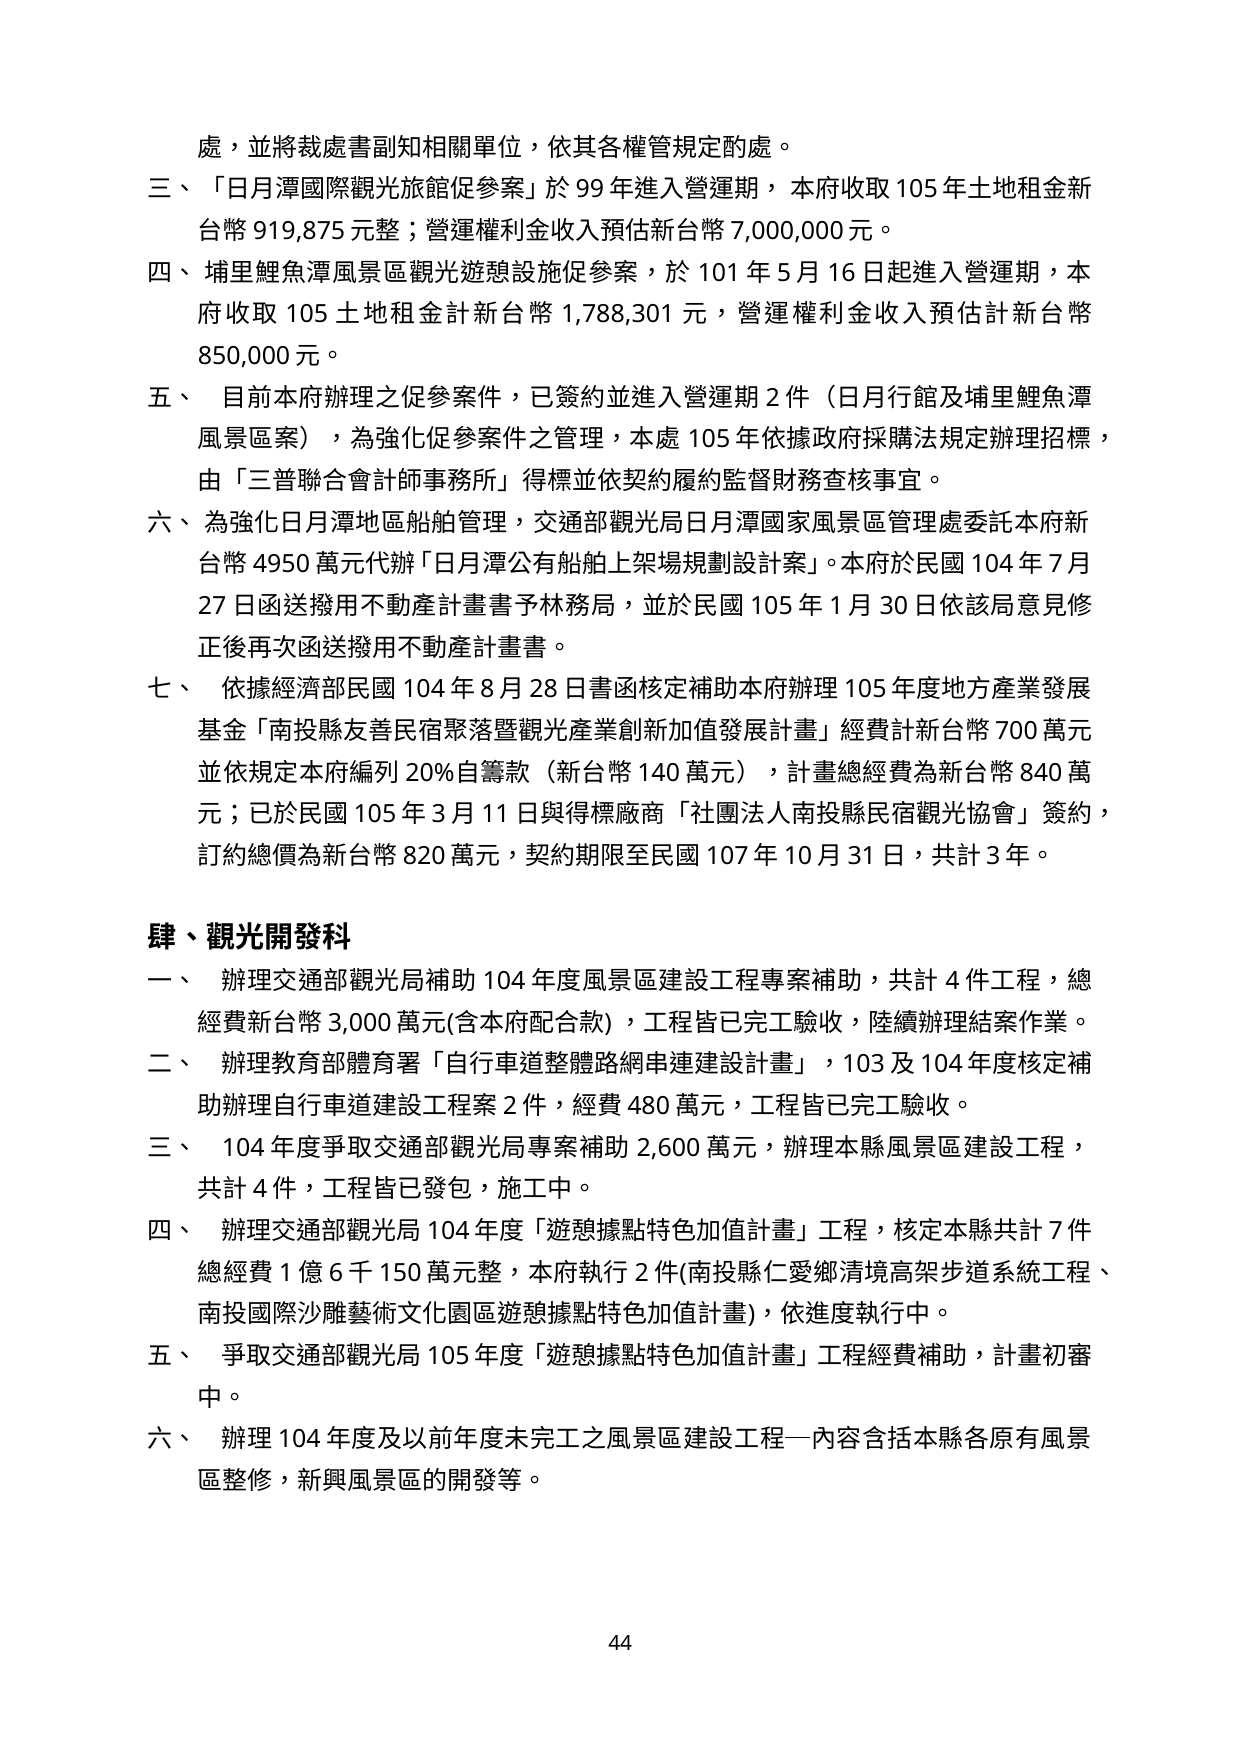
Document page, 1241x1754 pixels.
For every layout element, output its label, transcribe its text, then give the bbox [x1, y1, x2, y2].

subtitle 為強化日月潭地區船舶管理，交通部觀光局日月潭國家風景區管理處委託本府新台幣4950萬元代辦「日月潭公有船舶上架場規劃設計案」。本府於民國104年7月27日函送撥用不動產計畫書予林務局，並於民國105年1月30日依該局意見修正後再次函送撥用不動產計畫書。 [148, 498, 1092, 664]
subtitle 辦理交通部觀光局補助104年度風景區建設工程專案補助，共計4件工程，總經費新台幣3,000萬元(含本府配合款) ，工程皆已完工驗收，陸續辦理結案作業。 [148, 956, 1092, 1039]
subtitle 104年度爭取交通部觀光局專案補助2,600萬元，辦理本縣風景區建設工程，共計4件，工程皆已發包，施工中。 [148, 1123, 1092, 1206]
subtitle 辦理104年度及以前年度未完工之風景區建設工程─內容含括本縣各原有風景區整修，新興風景區的開發等。 [148, 1414, 1092, 1498]
subtitle 「日月潭國際觀光旅館促參案」於99年進入營運期， 本府收取105年土地租金新台幣919,875元整；營運權利金收入預估新台幣7,000,000元。 [148, 164, 1092, 248]
subtitle 目前本府辦理之促參案件，已簽約並進入營運期2件（日月行館及埔里鯉魚潭風景區案），為強化促參案件之管理，本處105年依據政府採購法規定辦理招標，由「三普聯合會計師事務所」得標並依契約履約監督財務查核事宜。 [148, 373, 1092, 498]
subtitle 肆、觀光開發科 [148, 914, 1092, 956]
subtitle 辦理教育部體育署「自行車道整體路網串連建設計畫」，103及104年度核定補助辦理自行車道建設工程案2件，經費480萬元，工程皆已完工驗收。 [148, 1039, 1092, 1123]
subtitle 處，並將裁處書副知相關單位，依其各權管規定酌處。 [148, 123, 1092, 164]
subtitle 依據經濟部民國104年8月28日書函核定補助本府辦理105年度地方產業發展基金「南投縣友善民宿聚落暨觀光產業創新加值發展計畫」經費計新台幣700萬元，並依規定本府編列20%自籌款（新台幣140萬元），計畫總經費為新台幣840萬元；已於民國105年3月11日與得標廠商「社團法人南投縣民宿觀光協會」簽約，訂約總價為新台幣820萬元，契約期限至民國107年10月31日，共計3年。 [148, 664, 1092, 873]
subtitle 辦理交通部觀光局104年度「遊憩據點特色加值計畫」工程，核定本縣共計7件，總經費1億6千150萬元整，本府執行2件(南投縣仁愛鄉清境高架步道系統工程、南投國際沙雕藝術文化園區遊憩據點特色加值計畫)，依進度執行中。 [148, 1206, 1092, 1331]
subtitle 埔里鯉魚潭風景區觀光遊憩設施促參案，於101年5月16日起進入營運期，本府收取105土地租金計新台幣1,788,301元，營運權利金收入預估計新台幣850,000元。 [148, 248, 1092, 373]
subtitle 爭取交通部觀光局105年度「遊憩據點特色加值計畫」工程經費補助，計畫初審中。 [148, 1331, 1092, 1414]
